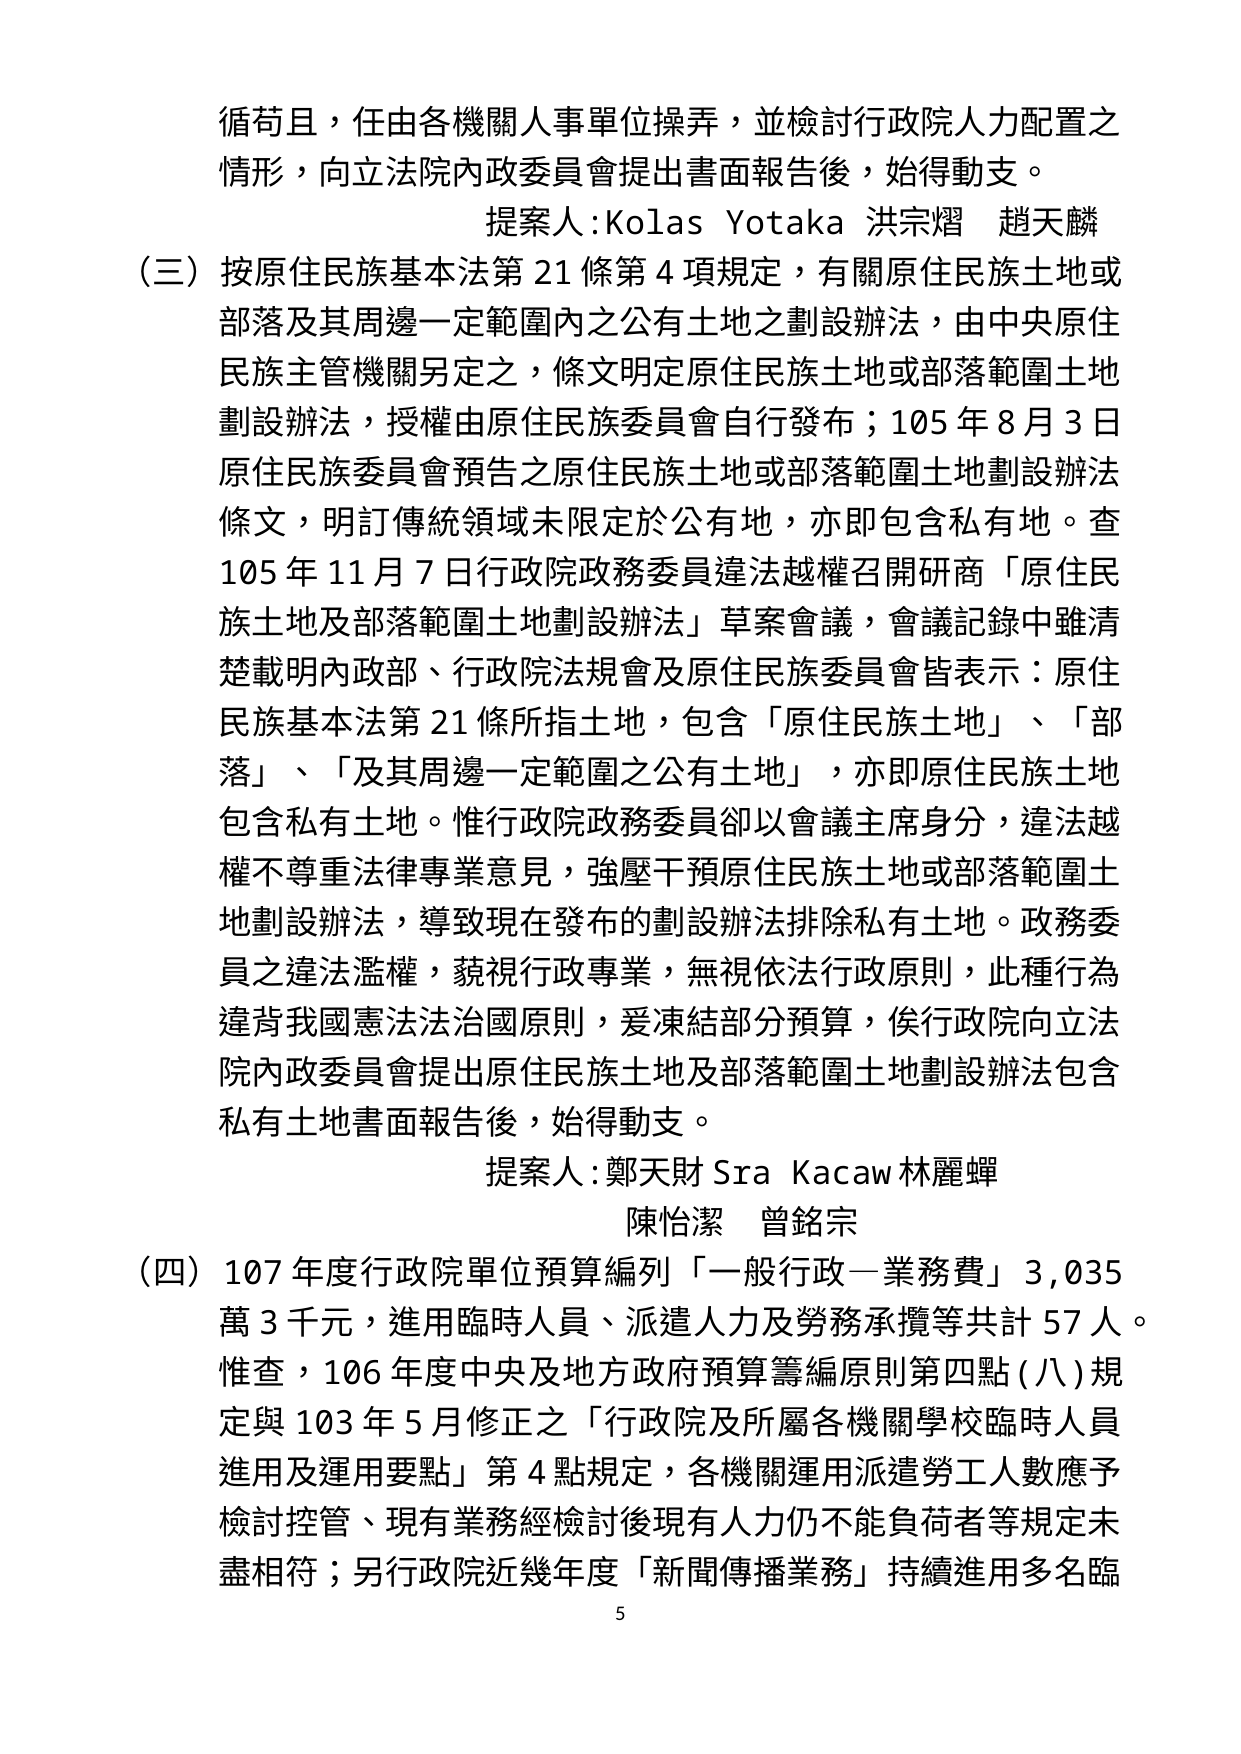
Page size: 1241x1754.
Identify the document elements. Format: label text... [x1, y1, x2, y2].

text （四）107年度行政院單位預算編列「一般行政—業務費」3,035萬3千元，進用臨時人員、派遣人力及勞務承攬等共計57人。惟查，106年度中央及地方政府預算籌編原則第四點(八)規定與103年5月修正之「行政院及所屬各機關學校臨時人員進用及運用要點」第4點規定，各機關運用派遣勞工人數應予檢討控管、現有業務經檢討後現有人力仍不能負荷者等規定未盡相符；另行政院近幾年度「新聞傳播業務」持續進用多名臨時人員，除有長期任用之虞外，宜依「行政院及所屬各機關學校臨時人員進用及運用要點」規定，其辦理業務屬常態性者則檢討改由正式公務人員、聘僱人員擔任，或改採其他替代性人力措施辦理。爰凍結部分預算，俟行政院針對撙節及檢討相關人力向立法院內政委員會提出書面報告後，始得動支。 [118, 1244, 1123, 1594]
text （三）按原住民族基本法第21條第4項規定，有關原住民族土地或部落及其周邊一定範圍內之公有土地之劃設辦法，由中央原住民族主管機關另定之，條文明定原住民族土地或部落範圍土地劃設辦法，授權由原住民族委員會自行發布；105年8月3日原住民族委員會預告之原住民族土地或部落範圍土地劃設辦法條文，明訂傳統領域未限定於公有地，亦即包含私有地。查105年11月7日行政院政務委員違法越權召開研商「原住民族土地及部落範圍土地劃設辦法」草案會議，會議記錄中雖清楚載明內政部、行政院法規會及原住民族委員會皆表示：原住民族基本法第21條所指土地，包含「原住民族土地」、「部落」、「及其周邊一定範圍之公有土地」，亦即原住民族土地包含私有土地。惟行政院政務委員卻以會議主席身分，違法越權不尊重法律專業意見，強壓干預原住民族土地或部落範圍土地劃設辦法，導致現在發布的劃設辦法排除私有土地。政務委員之違法濫權，藐視行政專業，無視依法行政原則，此種行為違背我國憲法法治國原則，爰凍結部分預算，俟行政院向立法院內政委員會提出原住民族土地及部落範圍土地劃設辦法包含私有土地書面報告後，始得動支。 [118, 244, 1123, 1144]
text 陳怡潔 曾銘宗 [118, 1194, 1123, 1244]
text 提案人:鄭天財Sra Kacaw林麗蟬 [118, 1144, 1123, 1194]
text 提案人:Kolas Yotaka 洪宗熠 趙天麟 [118, 194, 1123, 244]
text （二）依財政部國有財產署之資料顯示，截至106年6月底，行政院經管（含借用）宿舍戶數40戶，待借用宿舍戶數20戶，閒置比率達50%，宿舍運用效能允待提升。另以該院經管之「信義首長宿舍」及借用之「承德首長宿舍」共12戶為例，104年底至106年8月底止，均計有4戶未入住，約有33.33%未使用，其經管方式容有檢討之空間。請行政院盤點其及所屬機關掌領之宿舍，清查違約及檢討改善之方式。另行政院103至107年預算員額明細表顯示，行政院聘用人員占其預算員額比率高達9.13%至9.79%，遠逾5%上限。再者，依行政院106年3月30日院臺人字第1060169321號函所示：行政院截至105年9月底止，向各部會及財團法人借調70人，占行政院實際員額的10.1%。綜上所述，行政院為最高行政機關，自當以身作則。不論是基於專業性、特殊性或必要性而言，仍應正視行政院所屬各機關仍陷於人力不足之狀態。爰凍結部分預算，俟行政院通盤檢討各機關人力不足，切莫因循苟且，任由各機關人事單位操弄，並檢討行政院人力配置之情形，向立法院內政委員會提出書面報告後，始得動支。 [118, 94, 1123, 194]
